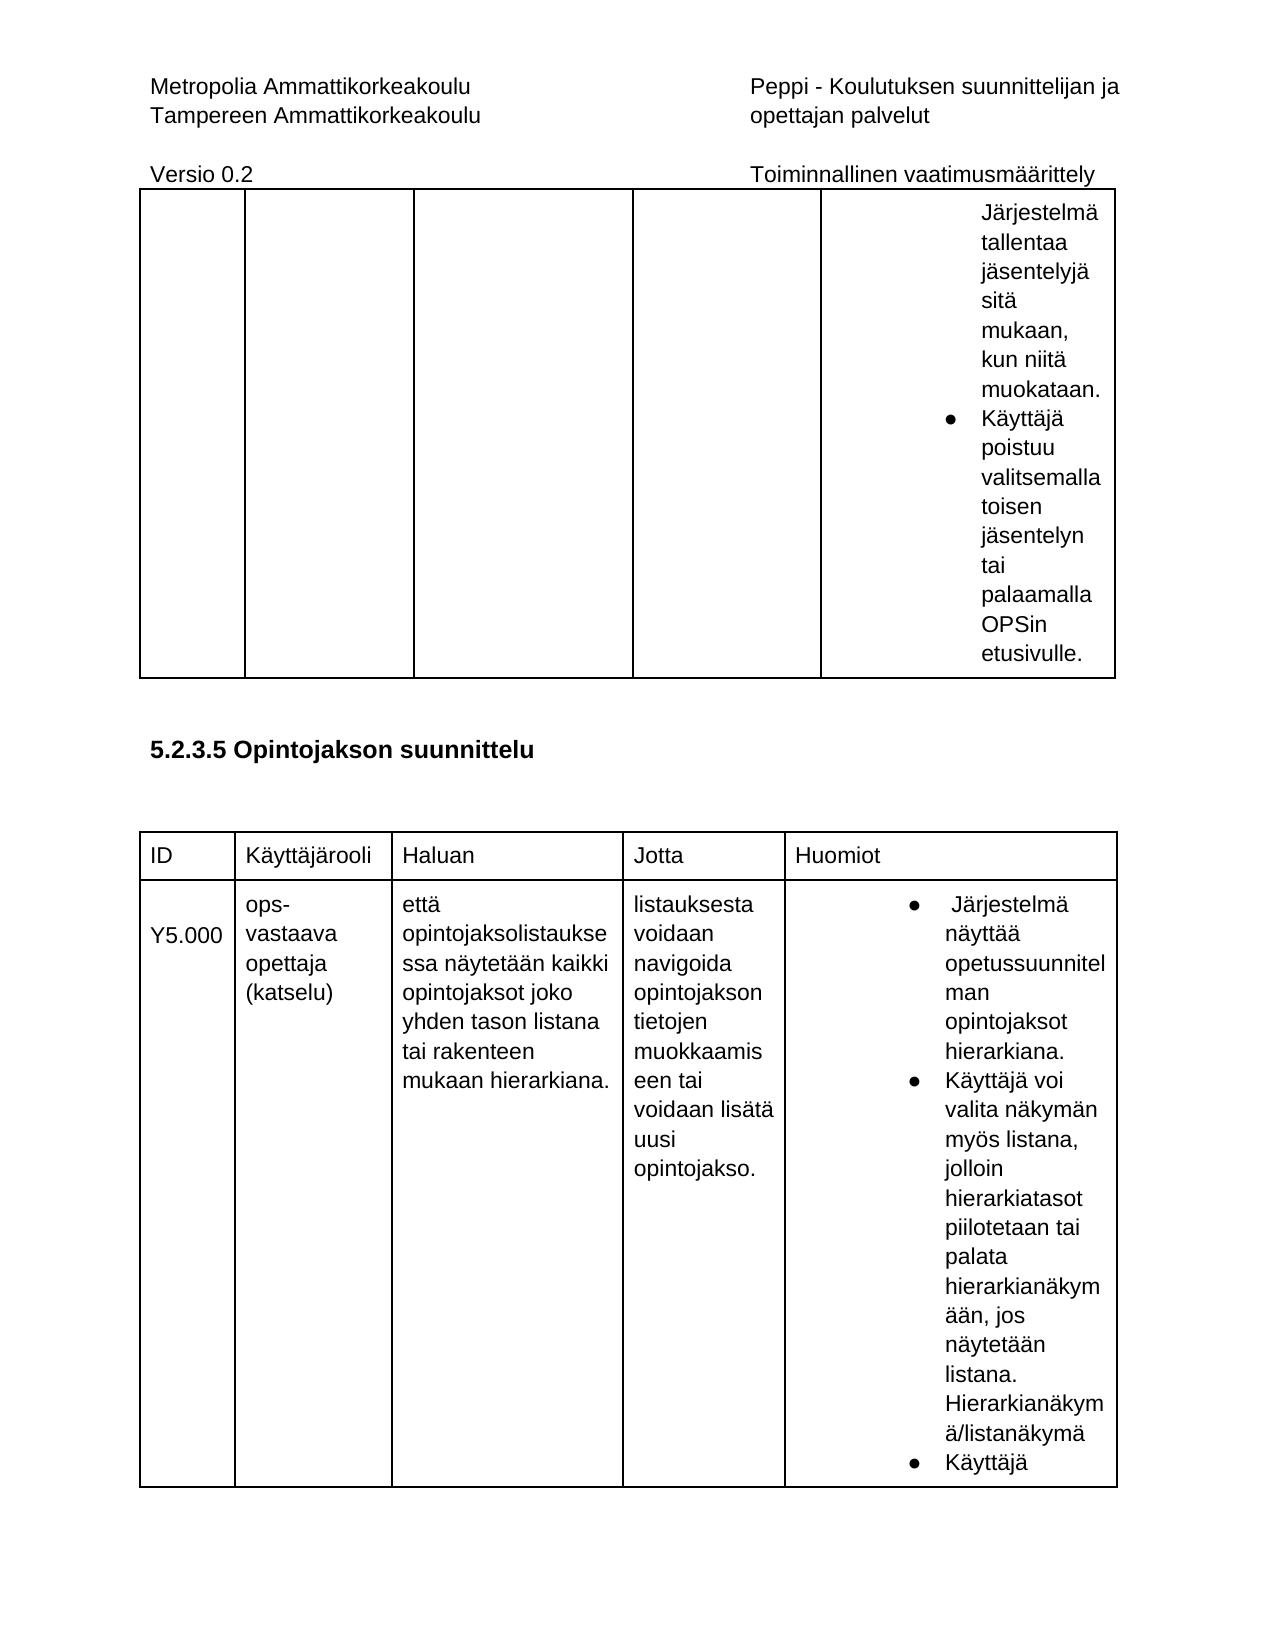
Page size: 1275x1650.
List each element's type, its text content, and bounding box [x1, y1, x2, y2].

subtitle 5.2.3.5 Opintojakson suunnittelu [150, 736, 1125, 763]
table_cell [634, 190, 820, 677]
table_header Huomiot [786, 833, 1116, 879]
table_cell [415, 190, 632, 677]
table_cell Järjestelmä näyttää opetussuunnitelman opintojaksot hierarkiana. Käyttäjä voi valita näkymän myös listana, jolloin hierarkiatasot piilotetaan tai palata hierarkianäkymään, jos näytetään listana. Hierarkianäkymä/listanäkymä Käyttäjä valitsee opintojakson ja näkee tiivistelmän (koodi, nimi, laajuus, vastuuhenkilö sekä alut tavoitteista ja sisällöstä) opintojakson tiedoista. Vaihtoehtoisesti käyttäjä valitsee opintojakson, jota haluaa muokata painamalla muokkauslinkkiä opintojakson kohdalla. Opintojakson muokkausnäkymä. Vaihtehtoisesti käyttäjä valitsee "Lisää uusi opintojakso". Opintojakson muokkausnäkymä siten, että tiedot ovat aluksi tyhjiä. Jos käyttäjällä on vain katseluoikeudet, ei näytetä muokkausmahdollisuutta Jos käyttäjällä on vain katseluoikeudet, ei näytetä muokkausmahdollisuutta Jos käyttäjällä ei ole lisäysoikeuksia, ei näytetä "Lisää opintojakso" -nappia. Jos käyttäjällä ei ole lisäysoikeuksia, ei näytetä "Lisää opintojakso" -nappia. [786, 881, 1116, 1486]
table_header Haluan [393, 833, 622, 879]
table_header ID [141, 833, 234, 879]
table_cell listauksesta voidaan navigoida opintojakson tietojen muokkaamiseen tai voidaan lisätä uusi opintojakso. [624, 881, 784, 1486]
table_header Jotta [624, 833, 784, 879]
table_cell [246, 190, 413, 677]
table_cell ops-vastaava opettaja (katselu) [236, 881, 391, 1486]
table_cell [141, 190, 244, 677]
table_cell että opintojaksolistauksessa näytetään kaikki opintojaksot joko yhden tason listana tai rakenteen mukaan hierarkiana. [393, 881, 622, 1486]
table_cell Y5.000 [141, 881, 234, 1486]
table_cell Käyttäjä valitsee jäsentelyn, jota haluaa tarkastella tai muokata. Järjestelmä näyttää kaikki OPSin opintojaksot taulukossa ryhmiteltynä opintokokonaisuuksittain. Käyttäjä näkee luokittelut kaikista opintojaksoista taulukossa, ja OPS-vastaava voi muokata niitä. Muokatun opintojakson jäsentely on tallennettu järjestelmään. Järjestelmä tallentaa jäsentelyjä sitä mukaan, kun niitä muokataan. Käyttäjä poistuu valitsemalla toisen jäsentelyn tai palaamalla OPSin etusivulle. [822, 190, 1114, 677]
table_header Käyttäjärooli [236, 833, 391, 879]
